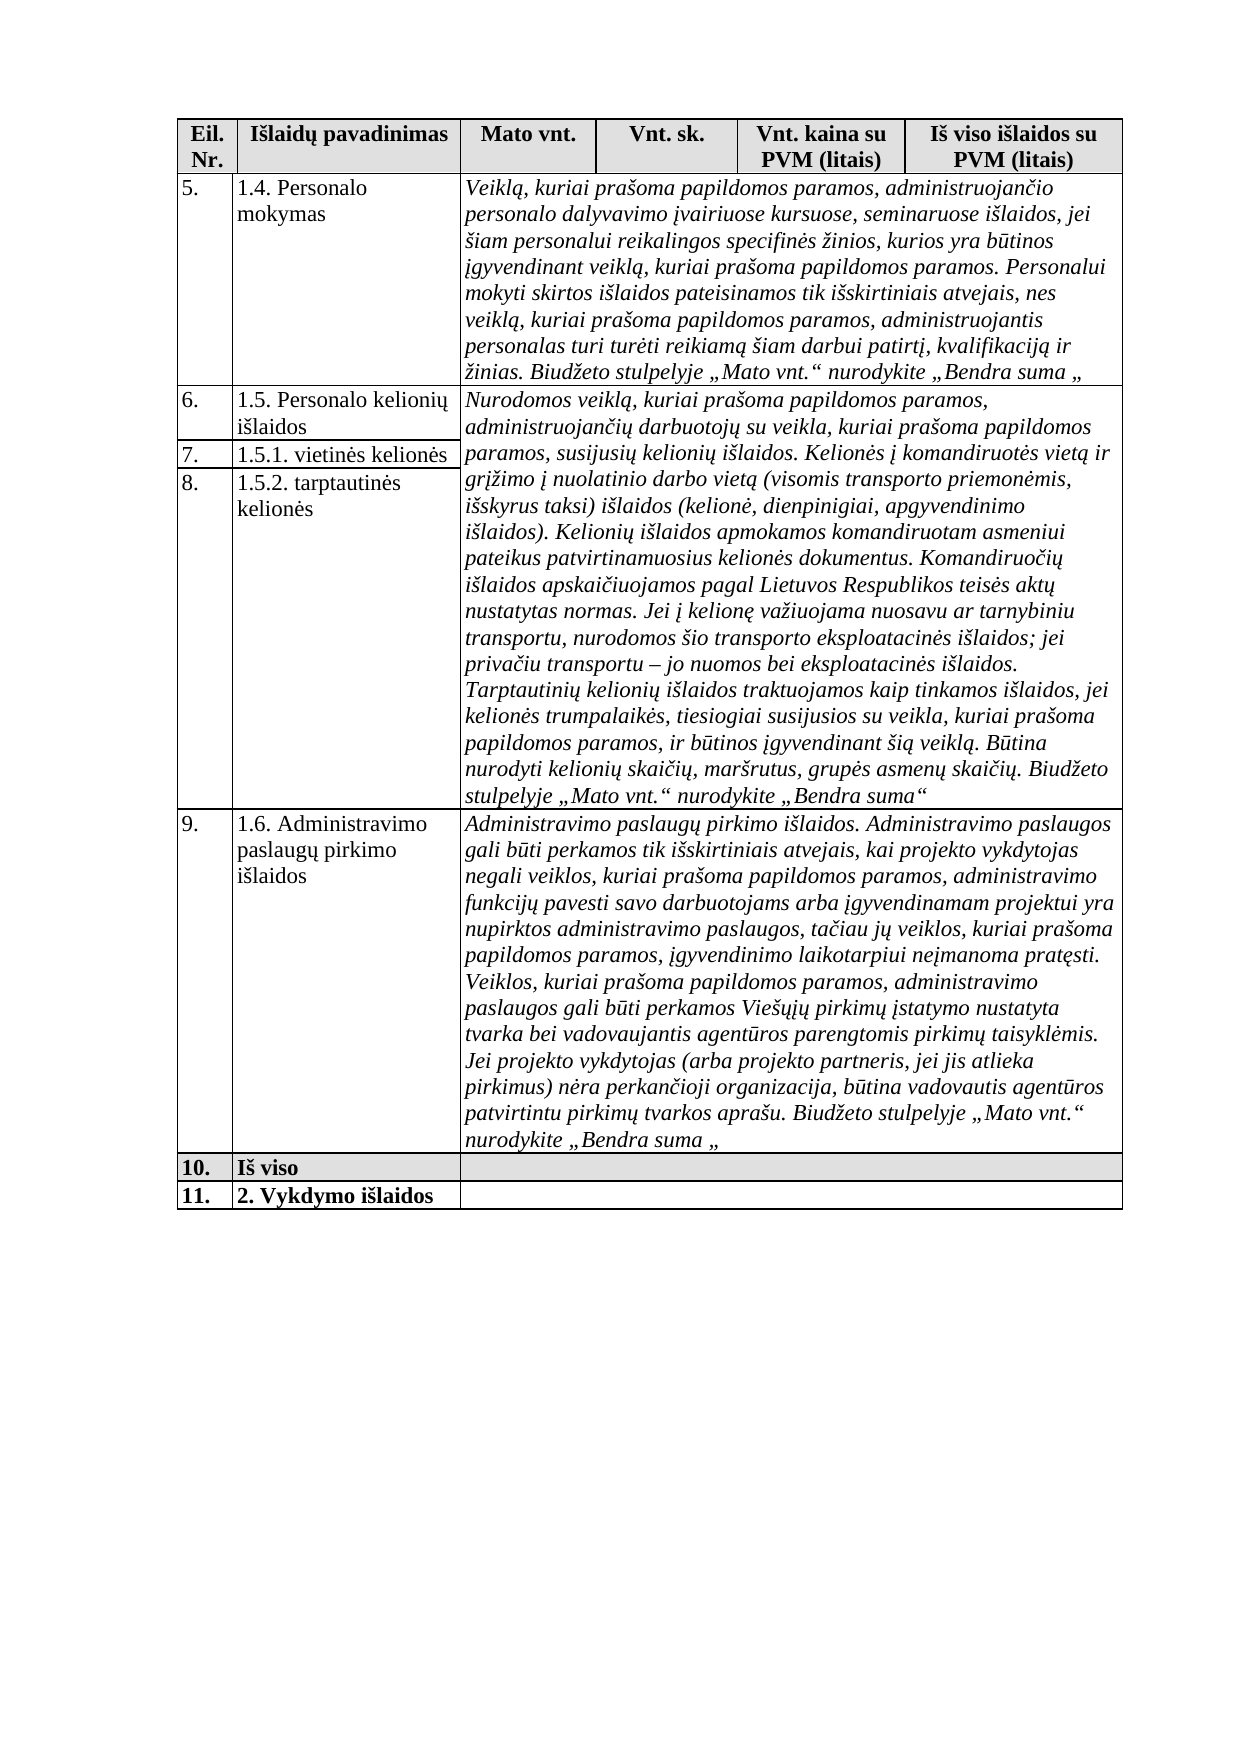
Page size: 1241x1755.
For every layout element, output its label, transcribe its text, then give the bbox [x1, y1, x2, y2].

table_cell Iš viso [233, 1154, 460, 1180]
table_header Išlaidų pavadinimas [238, 120, 460, 172]
table_cell 7. [228, 441, 232, 467]
table_cell 5. [178, 174, 232, 385]
table_cell [461, 1182, 465, 1208]
table_cell 11. [228, 1182, 232, 1208]
table_cell 10. [178, 1154, 232, 1180]
table_header Vnt. sk. [597, 120, 737, 172]
table_header Vnt. kaina su PVM (litais) [738, 120, 904, 172]
table_cell 1.6. Administravimo paslaugų pirkimo išlaidos [233, 810, 460, 1152]
table_cell 1.5.2. tarptautinės kelionės [233, 469, 460, 808]
table_cell 8. [178, 469, 232, 808]
table_header Iš viso išlaidos su PVM (litais) [906, 120, 1122, 172]
table_cell 6. [178, 386, 232, 439]
table_cell 9. [178, 810, 232, 1152]
table_cell [1118, 1182, 1122, 1208]
table_header Eil. Nr. [178, 120, 237, 172]
table_cell 1.4. Personalo mokymas [233, 174, 460, 385]
table_cell [461, 1154, 1122, 1180]
table_header Mato vnt. [461, 120, 595, 172]
